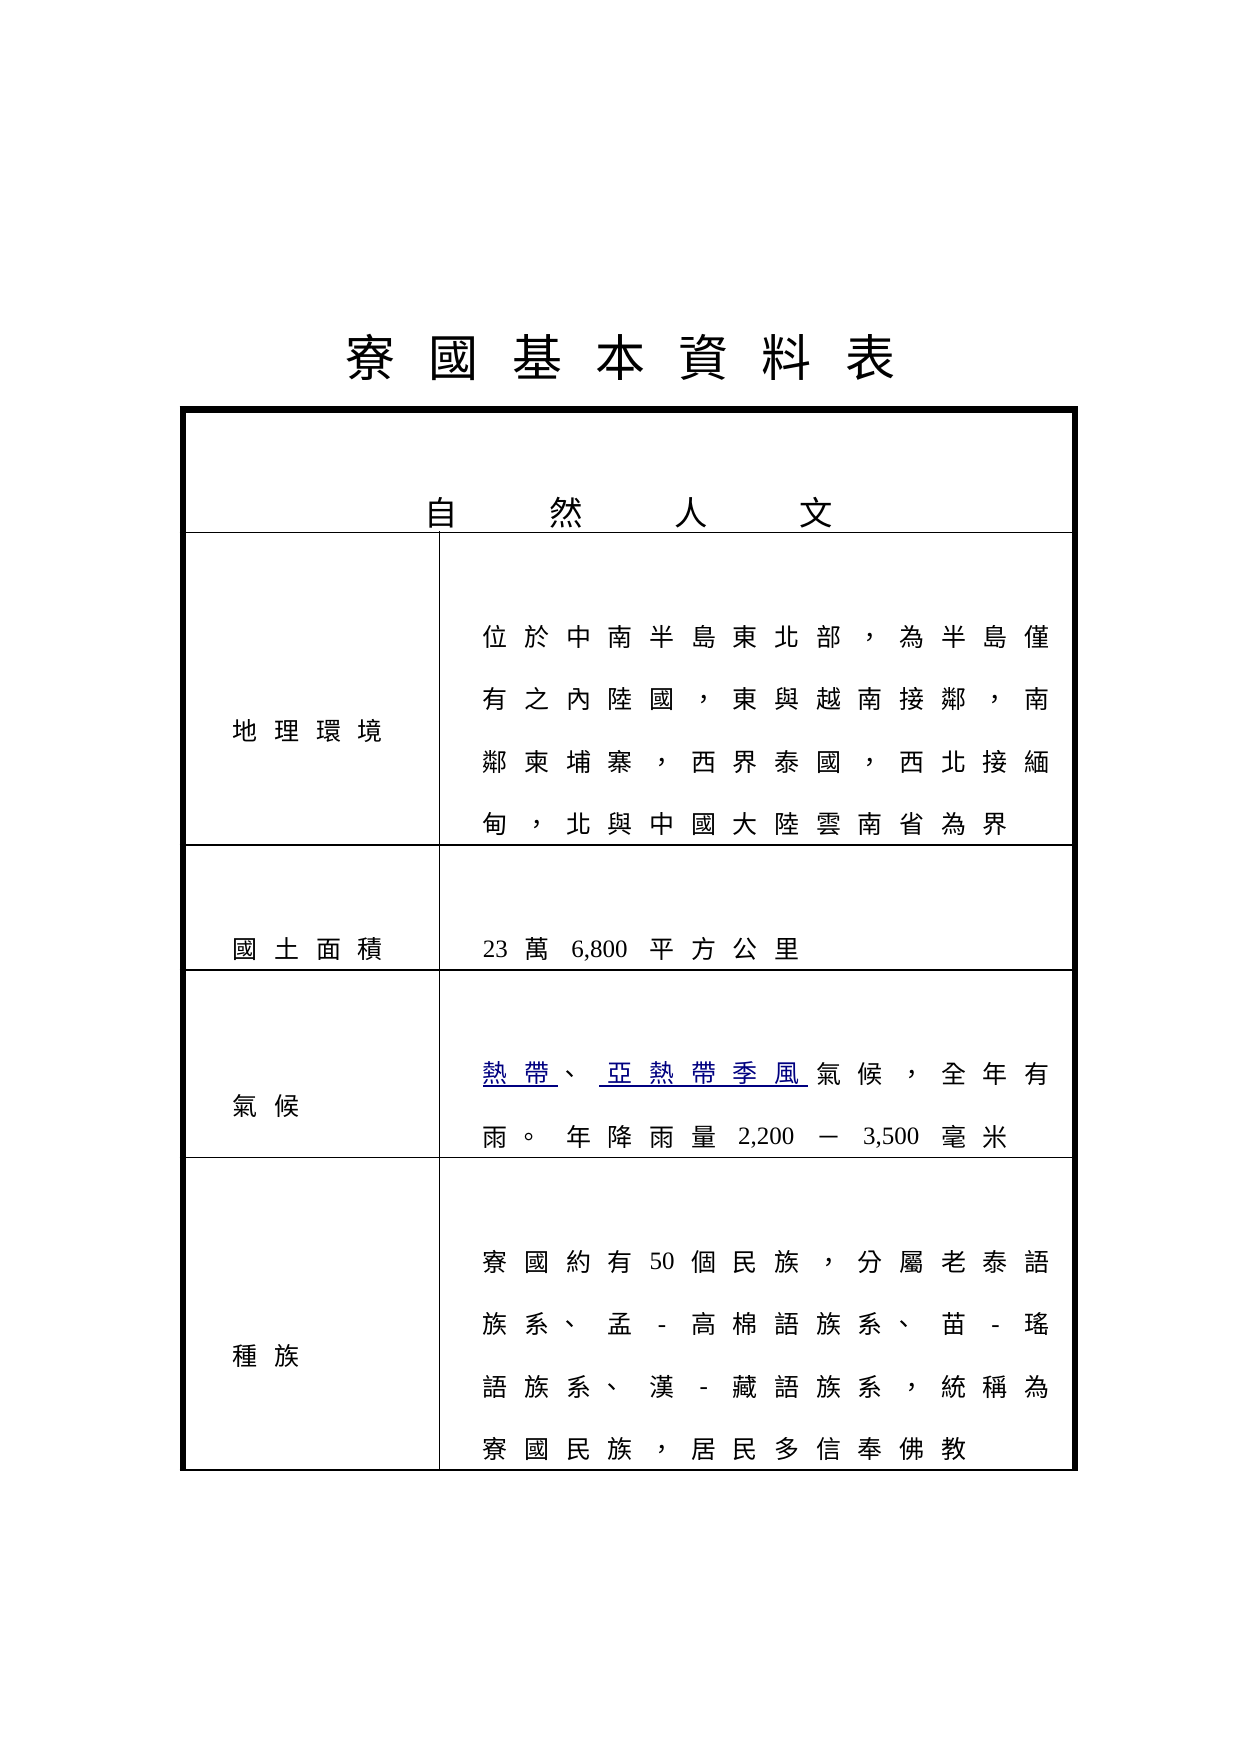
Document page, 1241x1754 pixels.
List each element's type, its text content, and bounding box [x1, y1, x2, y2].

table_header 自 然 人 文 [186, 413, 1072, 531]
text 寮國基本資料表 [183, 281, 1058, 406]
table_cell 寮國約有50個民族，分屬老泰語族系、孟-高棉語族系、苗-瑤語族系、漢-藏語族系，統稱為寮國民族，居民多信奉佛教 [440, 1158, 1072, 1469]
table_cell 氣候 [186, 971, 439, 1156]
table_cell 23萬6,800平方公里 [440, 846, 1072, 969]
table_cell 國土面積 [186, 846, 439, 969]
table_cell 位於中南半島東北部，為半島僅有之內陸國，東與越南接鄰，南鄰柬埔寨，西界泰國，西北接緬甸，北與中國大陸雲南省為界 [440, 533, 1072, 844]
table_cell 種族 [186, 1158, 439, 1469]
table_cell 熱帶、亞熱帶季風氣候，全年有雨。年降雨量2,200－3,500毫米 [440, 971, 1072, 1156]
table_cell 地理環境 [186, 533, 439, 844]
